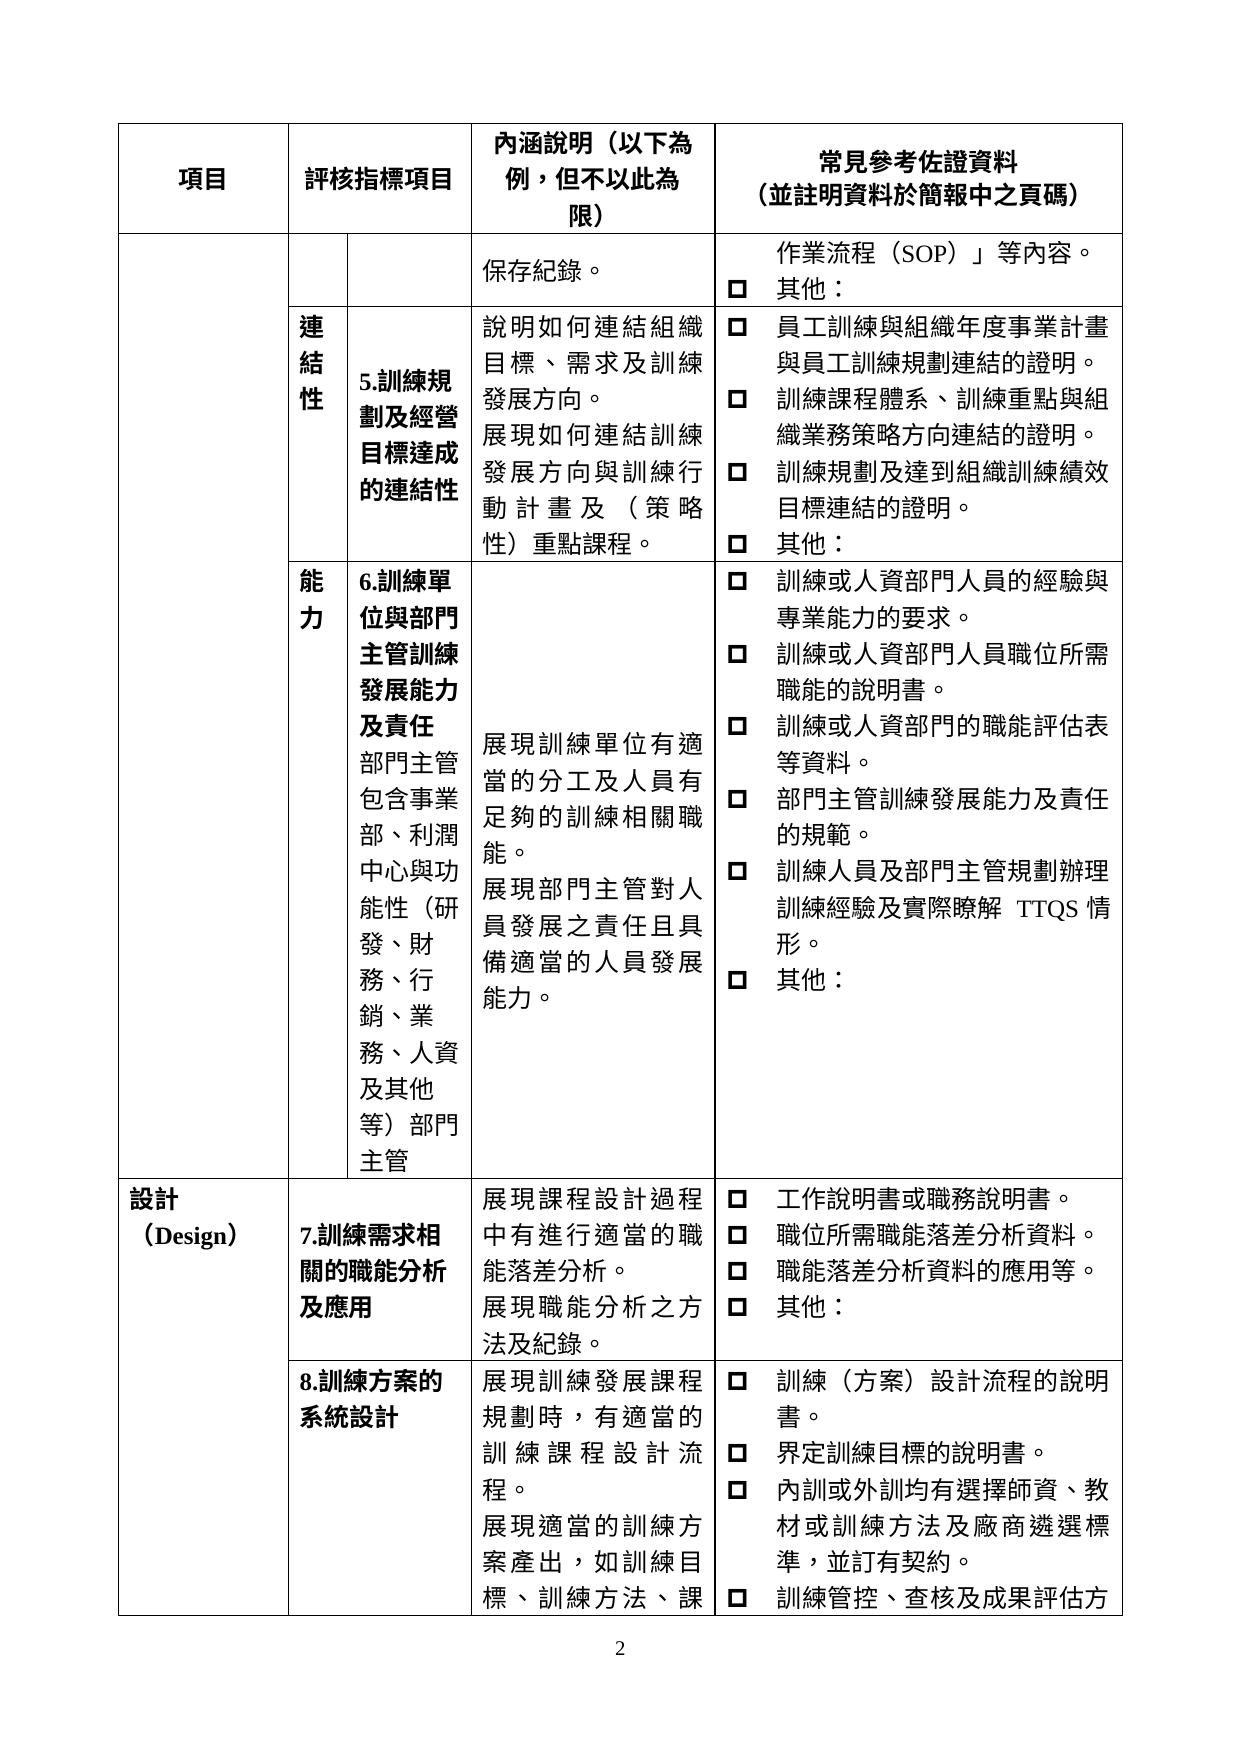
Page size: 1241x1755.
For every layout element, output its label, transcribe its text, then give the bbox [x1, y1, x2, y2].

table_cell 保存紀錄。 [472, 234, 714, 306]
table_cell 人才發展品質管理手冊。手冊內可參考TTQS架構精神、ISO精神，例如「訓練需求之定期的調查與分析」、「不同訓練課程的設計與規劃方向」、「訓練的提供方式與選擇的指標」、「訓練結果的評估」與「訓練實施的標準化作業流程（SOP）」等內容。 其他： [716, 234, 1122, 306]
table_cell 連 結 性 [289, 307, 347, 561]
table_cell 展現訓練單位有適當的分工及人員有足夠的訓練相關職能。 展現部門主管對人員發展之責任且具備適當的人員發展能力。 [472, 562, 714, 1178]
table_cell 5.訓練規劃及經營目標達成的連結性 [348, 307, 471, 561]
table_cell 展現課程設計過程中有進行適當的職能落差分析。 展現職能分析之方法及紀錄。 [472, 1179, 714, 1360]
table_cell 展現訓練發展課程規劃時，有適當的訓練課程設計流程。 展現適當的訓練方案產出，如訓練目標、訓練方法、課 [472, 1361, 714, 1615]
table_cell 訓練或人資部門人員的經驗與專業能力的要求。 訓練或人資部門人員職位所需職能的說明書。 訓練或人資部門的職能評估表等資料。 部門主管訓練發展能力及責任的規範。 訓練人員及部門主管規劃辦理訓練經驗及實際瞭解 TTQS 情形。 其他： [716, 562, 1122, 1178]
table_cell 能 力 [289, 562, 347, 1178]
table_header 內涵說明（以下為例，但不以此為限） [472, 124, 714, 232]
table_cell [348, 234, 471, 306]
table_cell [289, 234, 347, 306]
table_cell 工作說明書或職務說明書。 職位所需職能落差分析資料。 職能落差分析資料的應用等。 其他： [716, 1179, 1122, 1360]
table_header 評核指標項目 [289, 124, 471, 232]
table_cell 6.訓練單位與部門主管訓練發展能力及責任 部門主管包含事業部、利潤中心與功能性（研發、財務、行銷、業務、人資及其他等）部門主管 [348, 562, 471, 1178]
table_cell 設計 （Design） [119, 1179, 288, 1615]
table_cell 說明如何連結組織目標、需求及訓練發展方向。 展現如何連結訓練發展方向與訓練行動計畫及（策略性）重點課程。 [472, 307, 714, 561]
table_header 項目 [119, 124, 288, 232]
table_cell 8.訓練方案的系統設計 [289, 1361, 471, 1615]
table_header 常見參考佐證資料 （並註明資料於簡報中之頁碼） [716, 124, 1122, 232]
table_cell [119, 234, 288, 1178]
table_cell 員工訓練與組織年度事業計畫與員工訓練規劃連結的證明。 訓練課程體系、訓練重點與組織業務策略方向連結的證明。 訓練規劃及達到組織訓練績效目標連結的證明。 其他： [716, 307, 1122, 561]
table_cell 7.訓練需求相關的職能分析及應用 [289, 1179, 471, 1360]
table_cell 訓練（方案）設計流程的說明書。 界定訓練目標的說明書。 內訓或外訓均有選擇師資、教材或訓練方法及廠商遴選標準，並訂有契約。 訓練管控、查核及成果評估方法設計說明。 其他： [716, 1361, 1122, 1615]
